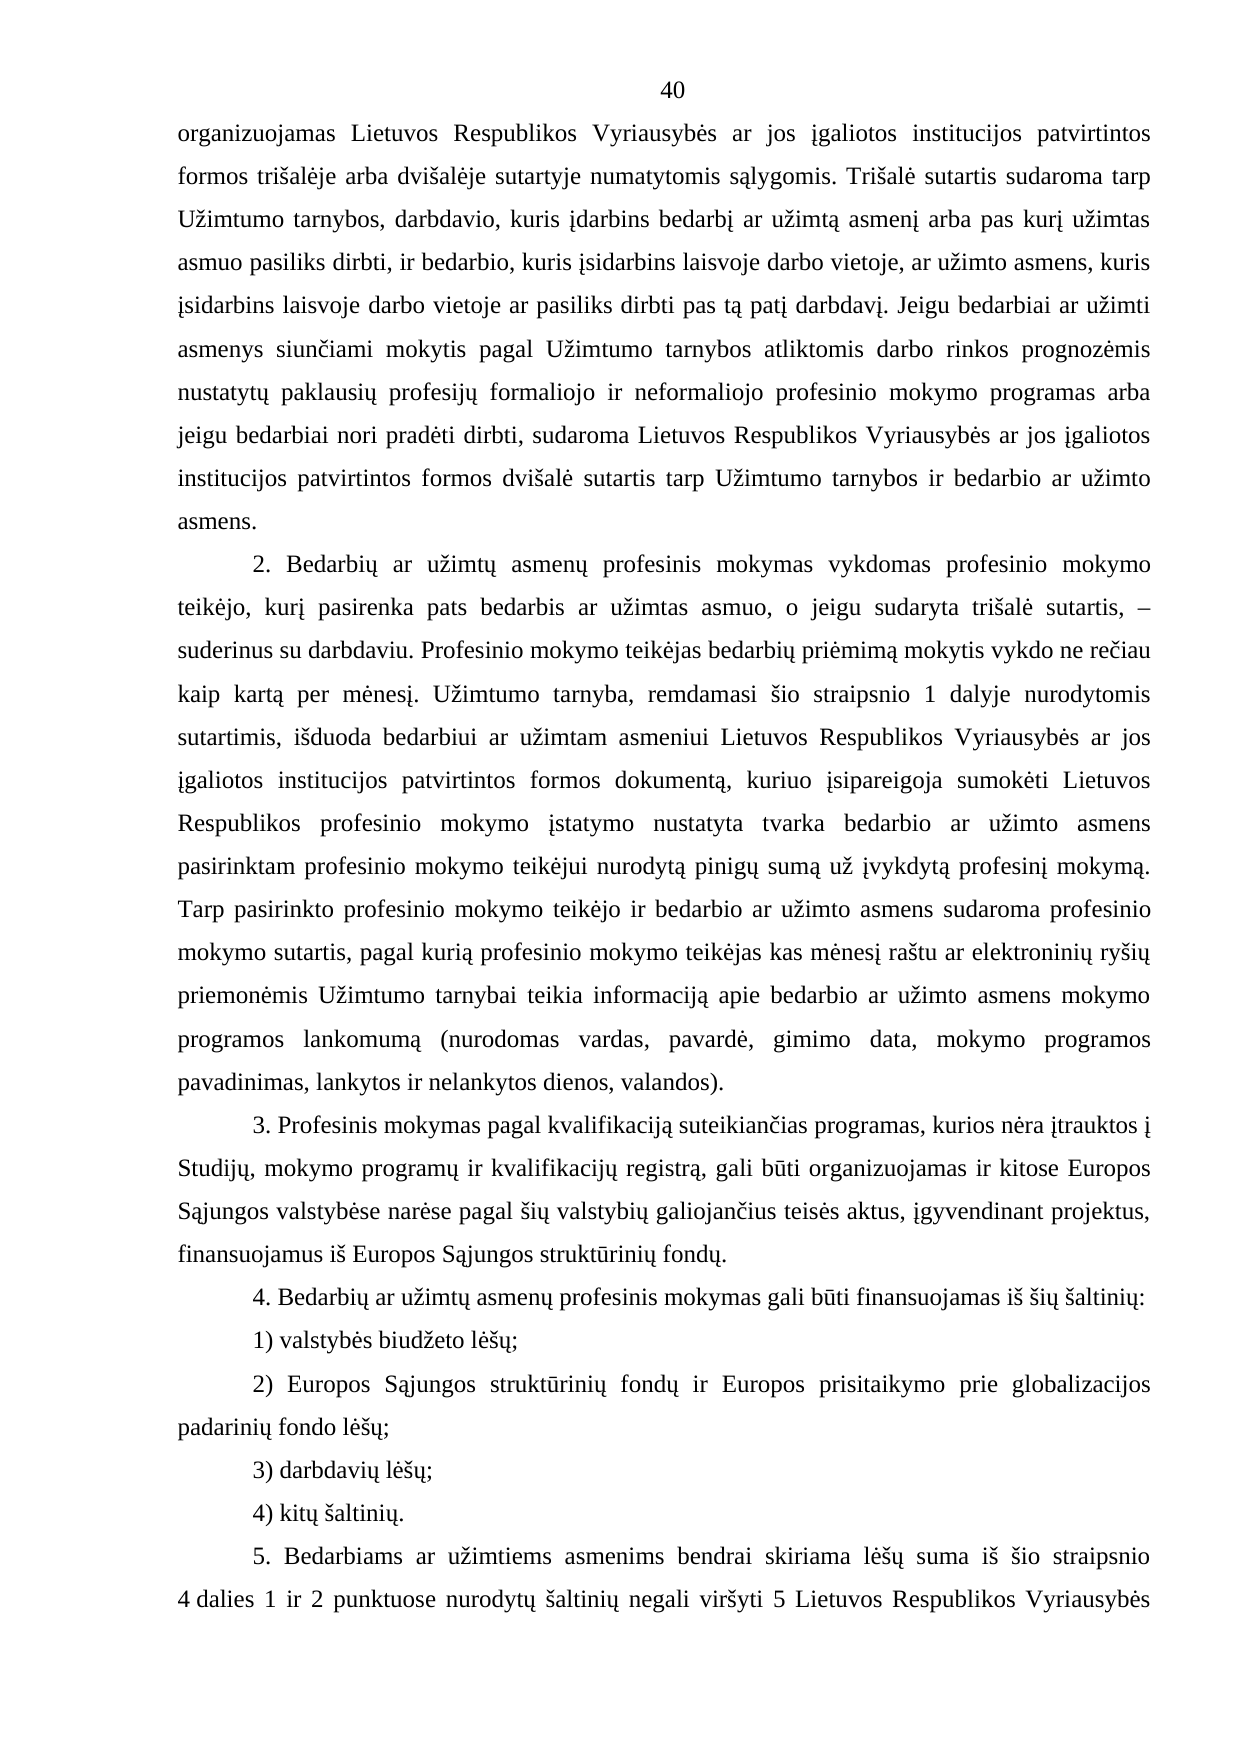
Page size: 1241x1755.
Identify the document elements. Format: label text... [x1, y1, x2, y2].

text 3) darbdavių lėšų; [177, 1455, 1152, 1484]
text 5. Bedarbiams ar užimtiems asmenims bendrai skiriama lėšų suma iš šio straipsnio 4 dalies 1 ir 2 punktuose nurodytų šaltinių negali viršyti 5 Lietuvos Respublikos Vyriausybės [177, 1541, 1152, 1613]
text organizuojamas Lietuvos Respublikos Vyriausybės ar jos įgaliotos institucijos patvirtintos formos trišalėje arba dvišalėje sutartyje numatytomis sąlygomis. Trišalė sutartis sudaroma tarp Užimtumo tarnybos, darbdavio, kuris įdarbins bedarbį ar užimtą asmenį arba pas kurį užimtas asmuo pasiliks dirbti, ir bedarbio, kuris įsidarbins laisvoje darbo vietoje, ar užimto asmens, kuris įsidarbins laisvoje darbo vietoje ar pasiliks dirbti pas tą patį darbdavį. Jeigu bedarbiai ar užimti asmenys siunčiami mokytis pagal Užimtumo tarnybos atliktomis darbo rinkos prognozėmis nustatytų paklausių profesijų formaliojo ir neformaliojo profesinio mokymo programas arba jeigu bedarbiai nori pradėti dirbti, sudaroma Lietuvos Respublikos Vyriausybės ar jos įgaliotos institucijos patvirtintos formos dvišalė sutartis tarp Užimtumo tarnybos ir bedarbio ar užimto asmens. [177, 118, 1152, 535]
text 2) Europos Sąjungos struktūrinių fondų ir Europos prisitaikymo prie globalizacijos padarinių fondo lėšų; [177, 1369, 1152, 1441]
text 2. Bedarbių ar užimtų asmenų profesinis mokymas vykdomas profesinio mokymo teikėjo, kurį pasirenka pats bedarbis ar užimtas asmuo, o jeigu sudaryta trišalė sutartis, – suderinus su darbdaviu. Profesinio mokymo teikėjas bedarbių priėmimą mokytis vykdo ne rečiau kaip kartą per mėnesį. Užimtumo tarnyba, remdamasi šio straipsnio 1 dalyje nurodytomis sutartimis, išduoda bedarbiui ar užimtam asmeniui Lietuvos Respublikos Vyriausybės ar jos įgaliotos institucijos patvirtintos formos dokumentą, kuriuo įsipareigoja sumokėti Lietuvos Respublikos profesinio mokymo įstatymo nustatyta tvarka bedarbio ar užimto asmens pasirinktam profesinio mokymo teikėjui nurodytą pinigų sumą už įvykdytą profesinį mokymą. Tarp pasirinkto profesinio mokymo teikėjo ir bedarbio ar užimto asmens sudaroma profesinio mokymo sutartis, pagal kurią profesinio mokymo teikėjas kas mėnesį raštu ar elektroninių ryšių priemonėmis Užimtumo tarnybai teikia informaciją apie bedarbio ar užimto asmens mokymo programos lankomumą (nurodomas vardas, pavardė, gimimo data, mokymo programos pavadinimas, lankytos ir nelankytos dienos, valandos). [177, 549, 1152, 1096]
text 1) valstybės biudžeto lėšų; [177, 1326, 1152, 1354]
text 3. Profesinis mokymas pagal kvalifikaciją suteikiančias programas, kurios nėra įtrauktos į Studijų, mokymo programų ir kvalifikacijų registrą, gali būti organizuojamas ir kitose Europos Sąjungos valstybėse narėse pagal šių valstybių galiojančius teisės aktus, įgyvendinant projektus, finansuojamus iš Europos Sąjungos struktūrinių fondų. [177, 1110, 1152, 1268]
text 4. Bedarbių ar užimtų asmenų profesinis mokymas gali būti finansuojamas iš šių šaltinių: [177, 1282, 1152, 1311]
text 4) kitų šaltinių. [177, 1498, 1152, 1527]
